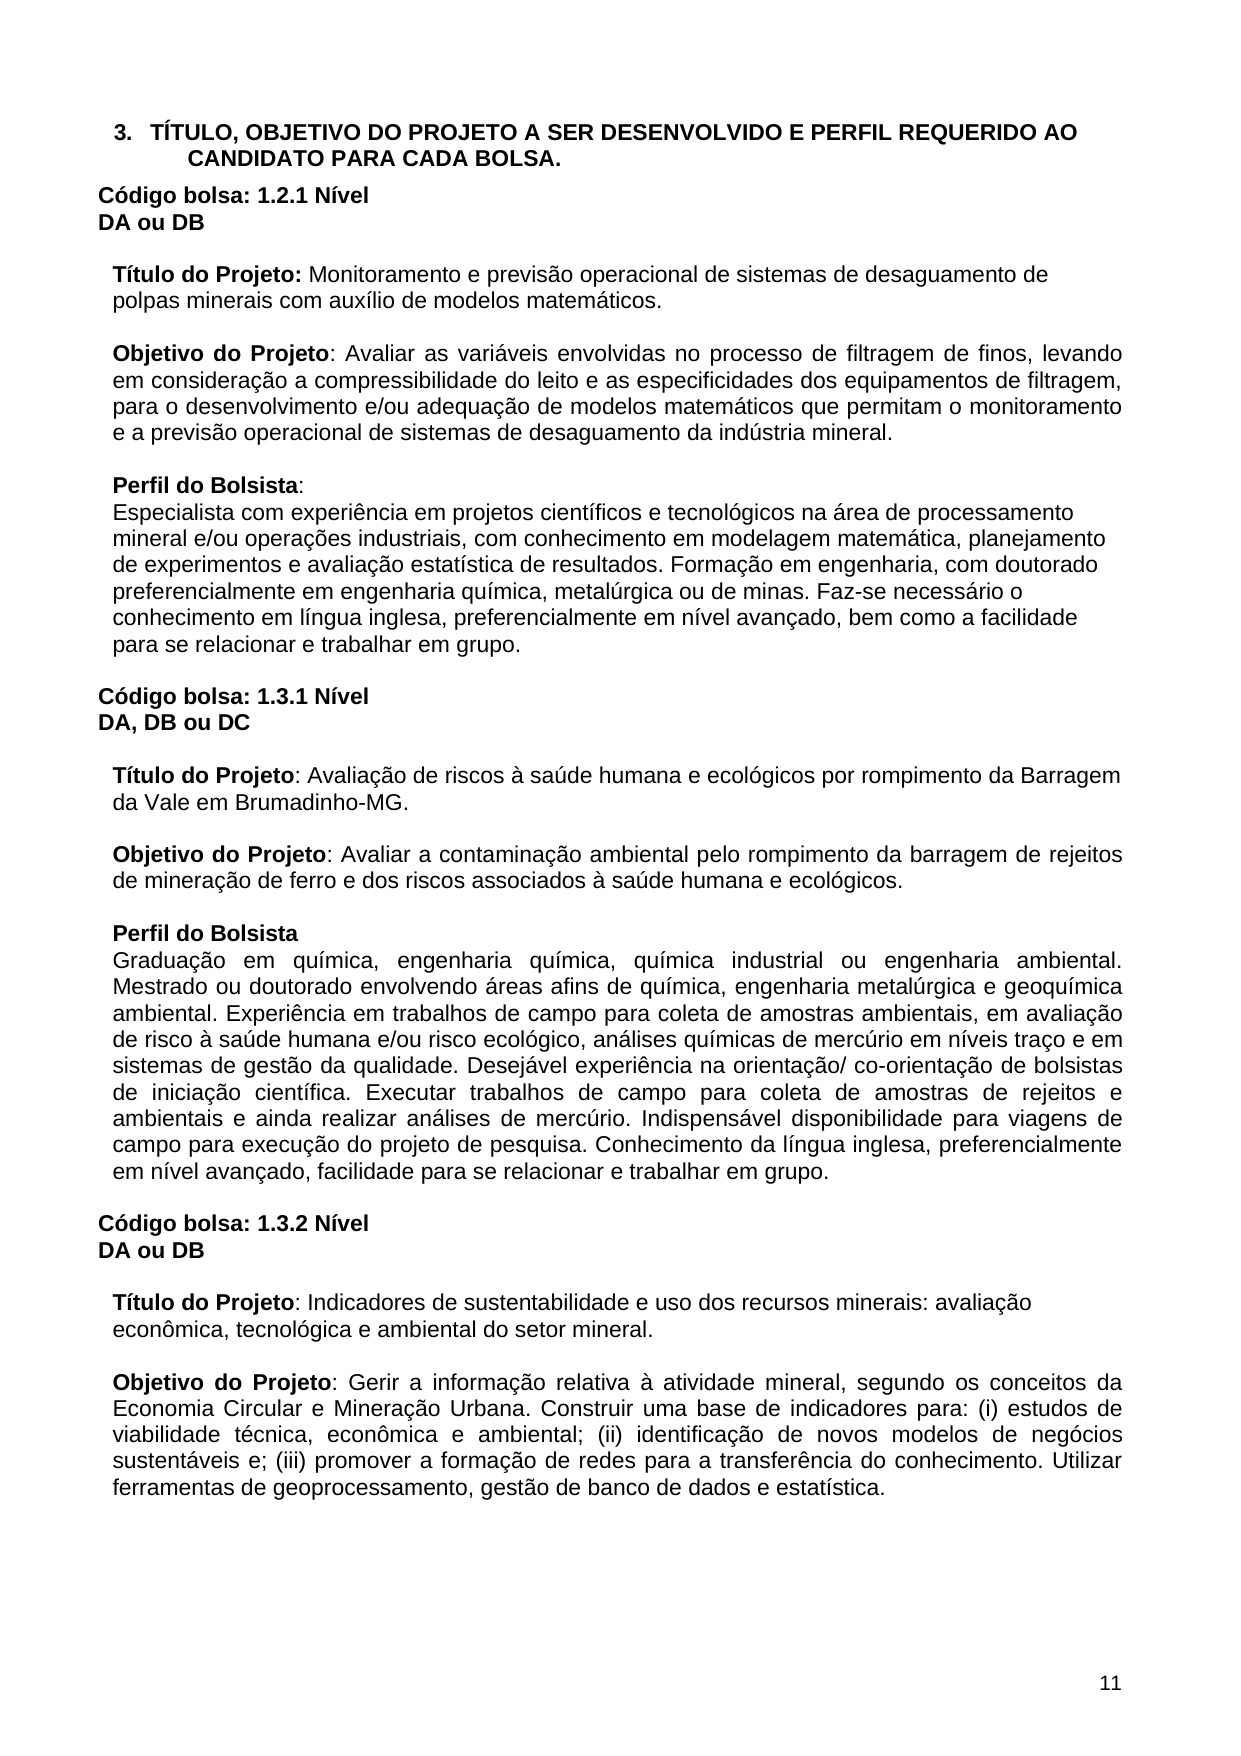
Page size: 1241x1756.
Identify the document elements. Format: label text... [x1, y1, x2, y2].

text Graduação em química, engenharia química, química industrial ou engenharia ambiental. Mestrado ou doutorado envolvendo áreas afins de química, engenharia metalúrgica e geoquímica ambiental. Experiência em trabalhos de campo para coleta de amostras ambientais, em avaliação de risco à saúde humana e/ou risco ecológico, análises químicas de mercúrio em níveis traço e em sistemas de gestão da qualidade. Desejável experiência na orientação/ co-orientação de bolsistas de iniciação científica. Executar trabalhos de campo para coleta de amostras de rejeitos e ambientais e ainda realizar análises de mercúrio. Indispensável disponibilidade para viagens de campo para execução do projeto de pesquisa. Conhecimento da língua inglesa, preferencialmente em nível avançado, facilidade para se relacionar e trabalhar em grupo. [112, 947, 1123, 1184]
list TÍTULO, OBJETIVO DO PROJETO A SER DESENVOLVIDO E PERFIL REQUERIDO AO CANDIDATO PARA CADA BOLSA. [113, 119, 1123, 172]
subtitle Código bolsa: 1.3.1 Nível DA, DB ou DC [98, 683, 372, 736]
subtitle Código bolsa: 1.3.2 Nível DA ou DB [98, 1210, 372, 1263]
subtitle Perfil do Bolsista [112, 920, 1147, 947]
text Objetivo do Projeto: Avaliar as variáveis envolvidas no processo de filtragem de finos, levando em consideração a compressibilidade do leito e as especificidades dos equipamentos de filtragem, para o desenvolvimento e/ou adequação de modelos matemáticos que permitam o monitoramento e a previsão operacional de sistemas de desaguamento da indústria mineral. [112, 340, 1123, 446]
text Título do Projeto: Indicadores de sustentabilidade e uso dos recursos minerais: avaliação econômica, tecnológica e ambiental do setor mineral. [112, 1289, 1111, 1342]
text Título do Projeto: Avaliação de riscos à saúde humana e ecológicos por rompimento da Barragem da Vale em Brumadinho-MG. [112, 762, 1121, 815]
subtitle Perfil do Bolsista: [112, 472, 1147, 498]
text Especialista com experiência em projetos científicos e tecnológicos na área de processamento mineral e/ou operações industriais, com conhecimento em modelagem matemática, planejamento de experimentos e avaliação estatística de resultados. Formação em engenharia, com doutorado preferencialmente em engenharia química, metalúrgica ou de minas. Faz-se necessário o conhecimento em língua inglesa, preferencialmente em nível avançado, bem como a facilidade para se relacionar e trabalhar em grupo. [112, 499, 1122, 657]
text Objetivo do Projeto: Gerir a informação relativa à atividade mineral, segundo os conceitos da Economia Circular e Mineração Urbana. Construir uma base de indicadores para: (i) estudos de viabilidade técnica, econômica e ambiental; (ii) identificação de novos modelos de negócios sustentáveis e; (iii) promover a formação de redes para a transferência do conhecimento. Utilizar ferramentas de geoprocessamento, gestão de banco de dados e estatística. [112, 1368, 1123, 1500]
text Título do Projeto: Monitoramento e previsão operacional de sistemas de desaguamento de polpas minerais com auxílio de modelos matemáticos. [112, 261, 1111, 314]
text Objetivo do Projeto: Avaliar a contaminação ambiental pelo rompimento da barragem de rejeitos de mineração de ferro e dos riscos associados à saúde humana e ecológicos. [112, 841, 1123, 894]
subtitle Código bolsa: 1.2.1 Nível DA ou DB [98, 182, 372, 235]
